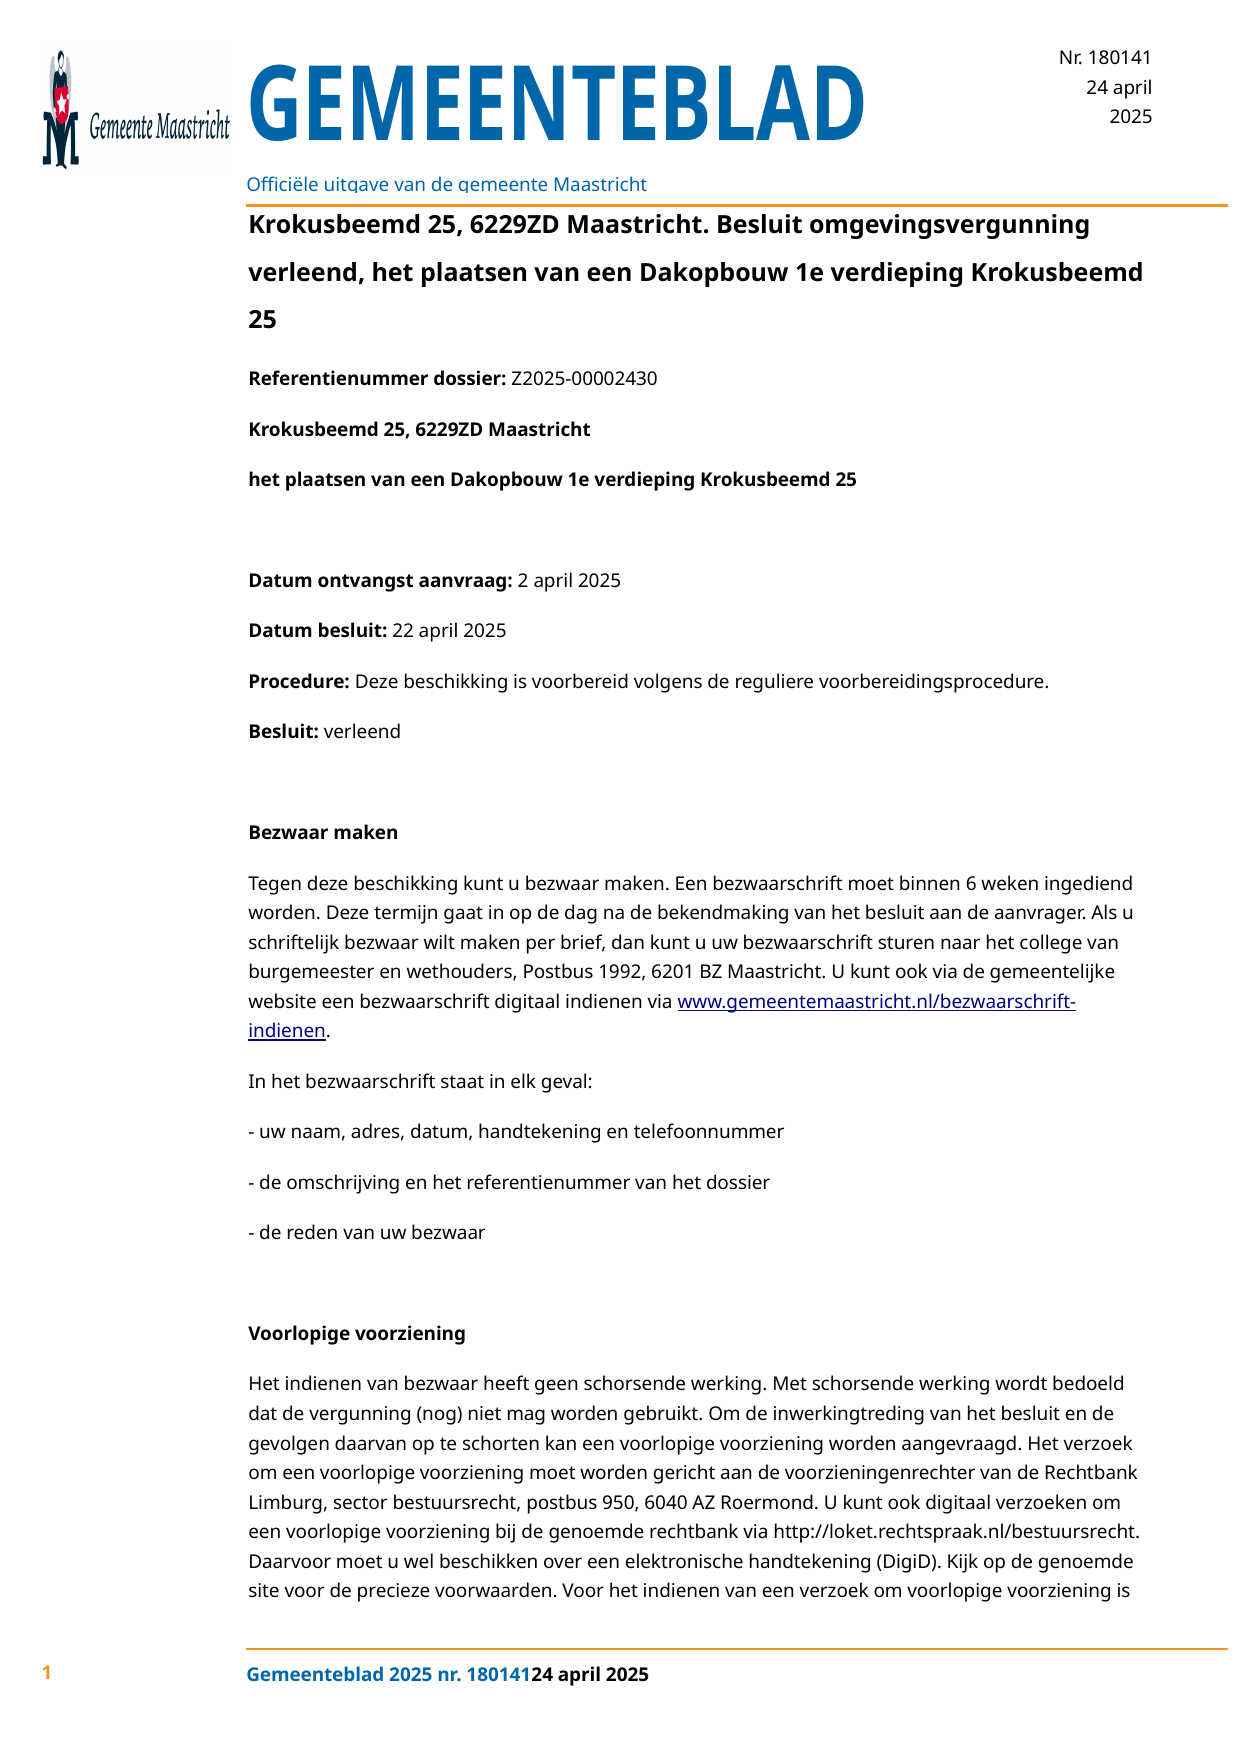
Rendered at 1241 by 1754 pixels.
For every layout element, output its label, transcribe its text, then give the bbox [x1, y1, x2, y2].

text Krokusbeemd 25, 6229ZD Maastricht [248, 416, 1152, 442]
text - de reden van uw bezwaar [248, 1219, 1152, 1245]
picture [41, 47, 231, 172]
text Bezwaar maken [248, 819, 1152, 845]
text het plaatsen van een Dakopbouw 1e verdieping Krokusbeemd 25 [248, 466, 1152, 492]
text - de omschrijving en het referentienummer van het dossier [248, 1169, 1152, 1194]
text Procedure: Deze beschikking is voorbereid volgens de reguliere voorbereidingsprocedure. [248, 668, 1152, 694]
text Het indienen van bezwaar heeft geen schorsende werking. Met schorsende werking wordt bedoeld dat de vergunning (nog) niet mag worden gebruikt. Om de inwerkingtreding van het besluit en de gevolgen daarvan op te schorten kan een voorlopige voorziening worden aangevraagd. Het verzoek om een voorlopige voorziening moet worden gericht aan de voorzieningenrechter van de Rechtbank Limburg, sector bestuursrecht, postbus 950, 6040 AZ Roermond. U kunt ook digitaal verzoeken om een voorlopige voorziening bij de genoemde rechtbank via http://loket.rechtspraak.nl/bestuursrecht. Daarvoor moet u wel beschikken over een elektronische handtekening (DigiD). Kijk op de genoemde site voor de precieze voorwaarden. Voor het indienen van een verzoek om voorlopige voorziening is [248, 1371, 1152, 1603]
text Krokusbeemd 25, 6229ZD Maastricht. Besluit omgevingsvergunning verleend, het plaatsen van een Dakopbouw 1e verdieping Krokusbeemd 25 [248, 207, 1152, 336]
text Datum besluit: 22 april 2025 [248, 618, 1152, 643]
text In het bezwaarschrift staat in elk geval: [248, 1068, 1152, 1094]
text Besluit: verleend [248, 718, 1152, 744]
text Referentienummer dossier: Z2025-00002430 [248, 366, 1152, 391]
text - uw naam, adres, datum, handtekening en telefoonnummer [248, 1118, 1152, 1144]
text Tegen deze beschikking kunt u bezwaar maken. Een bezwaarschrift moet binnen 6 weken ingediend worden. Deze termijn gaat in op de dag na de bekendmaking van het besluit aan de aanvrager. Als u schriftelijk bezwaar wilt maken per brief, dan kunt u uw bezwaarschrift sturen naar het college van burgemeester en wethouders, Postbus 1992, 6201 BZ Maastricht. U kunt ook via de gemeentelijke website een bezwaarschrift digitaal indienen via www.gemeentemaastricht.nl/bezwaarschrift-indienen. [248, 870, 1152, 1043]
text Datum ontvangst aanvraag: 2 april 2025 [248, 567, 1152, 593]
text Voorlopige voorziening [248, 1320, 1152, 1346]
